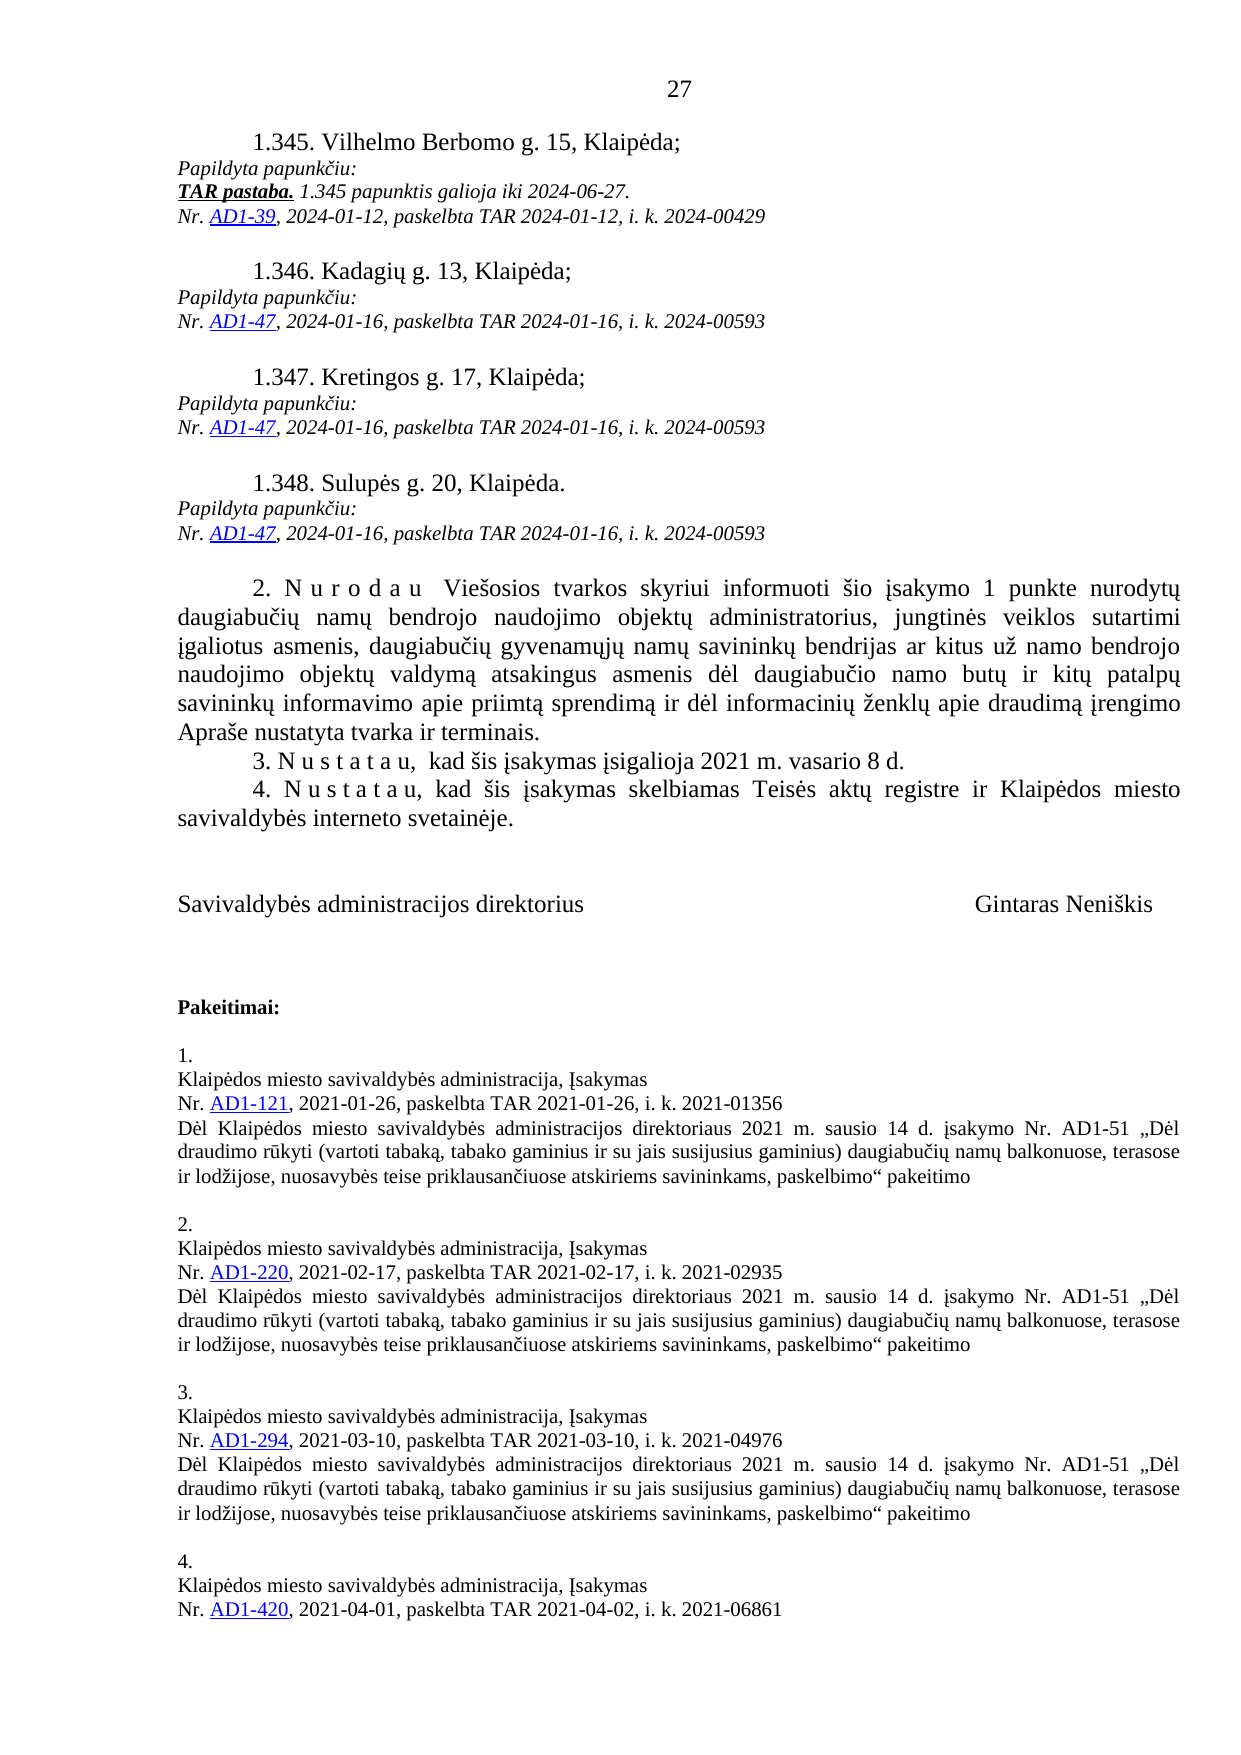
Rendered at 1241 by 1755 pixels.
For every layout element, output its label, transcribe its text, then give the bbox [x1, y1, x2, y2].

text Klaipėdos miesto savivaldybės administracija, Įsakymas [177, 1236, 1181, 1260]
text Papildyta papunkčiu: [177, 496, 1181, 520]
text 1. [177, 1043, 1181, 1067]
text Nr. AD1-47, 2024-01-16, paskelbta TAR 2024-01-16, i. k. 2024-00593 [177, 309, 1181, 333]
text Nr. AD1-294, 2021-03-10, paskelbta TAR 2021-03-10, i. k. 2021-04976 [177, 1428, 1181, 1452]
text Savivaldybės administracijos direktorius Gintaras Neniškis [177, 889, 1181, 918]
text 4. Nustatau, kad šis įsakymas skelbiamas Teisės aktų registre ir Klaipėdos miesto savivaldybės interneto svetainėje. [177, 774, 1181, 832]
text Nr. AD1-121, 2021-01-26, paskelbta TAR 2021-01-26, i. k. 2021-01356 [177, 1091, 1181, 1115]
text Dėl Klaipėdos miesto savivaldybės administracijos direktoriaus 2021 m. sausio 14 d. įsakymo Nr. AD1-51 „Dėl draudimo rūkyti (vartoti tabaką, tabako gaminius ir su jais susijusius gaminius) daugiabučių namų balkonuose, terasose ir lodžijose, nuosavybės teise priklausančiuose atskiriems savininkams, paskelbimo“ pakeitimo [177, 1284, 1181, 1356]
text Pakeitimai: [177, 995, 1181, 1019]
text Nr. AD1-47, 2024-01-16, paskelbta TAR 2024-01-16, i. k. 2024-00593 [177, 520, 1181, 544]
text Papildyta papunkčiu: [177, 391, 1181, 415]
text 1.346. Kadagių g. 13, Klaipėda; [177, 256, 1181, 285]
text Dėl Klaipėdos miesto savivaldybės administracijos direktoriaus 2021 m. sausio 14 d. įsakymo Nr. AD1-51 „Dėl draudimo rūkyti (vartoti tabaką, tabako gaminius ir su jais susijusius gaminius) daugiabučių namų balkonuose, terasose ir lodžijose, nuosavybės teise priklausančiuose atskiriems savininkams, paskelbimo“ pakeitimo [177, 1115, 1181, 1188]
text Klaipėdos miesto savivaldybės administracija, Įsakymas [177, 1404, 1181, 1428]
text Papildyta papunkčiu: [177, 155, 1181, 179]
text 1.347. Kretingos g. 17, Klaipėda; [177, 362, 1181, 391]
text Nr. AD1-47, 2024-01-16, paskelbta TAR 2024-01-16, i. k. 2024-00593 [177, 415, 1181, 439]
text 2. Nurodau Viešosios tvarkos skyriui informuoti šio įsakymo 1 punkte nurodytų daugiabučių namų bendrojo naudojimo objektų administratorius, jungtinės veiklos sutartimi įgaliotus asmenis, daugiabučių gyvenamųjų namų savininkų bendrijas ar kitus už namo bendrojo naudojimo objektų valdymą atsakingus asmenis dėl daugiabučio namo butų ir kitų patalpų savininkų informavimo apie priimtą sprendimą ir dėl informacinių ženklų apie draudimą įrengimo Apraše nustatyta tvarka ir terminais. [177, 573, 1181, 746]
text 2. [177, 1212, 1181, 1236]
text 1.345. Vilhelmo Berbomo g. 15, Klaipėda; [177, 127, 1181, 155]
text TAR pastaba. 1.345 papunktis galioja iki 2024-06-27. [177, 179, 1181, 203]
text Nr. AD1-420, 2021-04-01, paskelbta TAR 2021-04-02, i. k. 2021-06861 [177, 1597, 1181, 1621]
text Papildyta papunkčiu: [177, 285, 1181, 309]
text Nr. AD1-220, 2021-02-17, paskelbta TAR 2021-02-17, i. k. 2021-02935 [177, 1260, 1181, 1284]
text Dėl Klaipėdos miesto savivaldybės administracijos direktoriaus 2021 m. sausio 14 d. įsakymo Nr. AD1-51 „Dėl draudimo rūkyti (vartoti tabaką, tabako gaminius ir su jais susijusius gaminius) daugiabučių namų balkonuose, terasose ir lodžijose, nuosavybės teise priklausančiuose atskiriems savininkams, paskelbimo“ pakeitimo [177, 1452, 1181, 1524]
text Klaipėdos miesto savivaldybės administracija, Įsakymas [177, 1067, 1181, 1091]
text Nr. AD1-39, 2024-01-12, paskelbta TAR 2024-01-12, i. k. 2024-00429 [177, 203, 1181, 228]
text 3. [177, 1380, 1181, 1404]
text 1.348. Sulupės g. 20, Klaipėda. [177, 468, 1181, 496]
text 4. [177, 1548, 1181, 1573]
text Klaipėdos miesto savivaldybės administracija, Įsakymas [177, 1573, 1181, 1597]
text 3. Nustatau, kad šis įsakymas įsigalioja 2021 m. vasario 8 d. [177, 746, 1181, 774]
